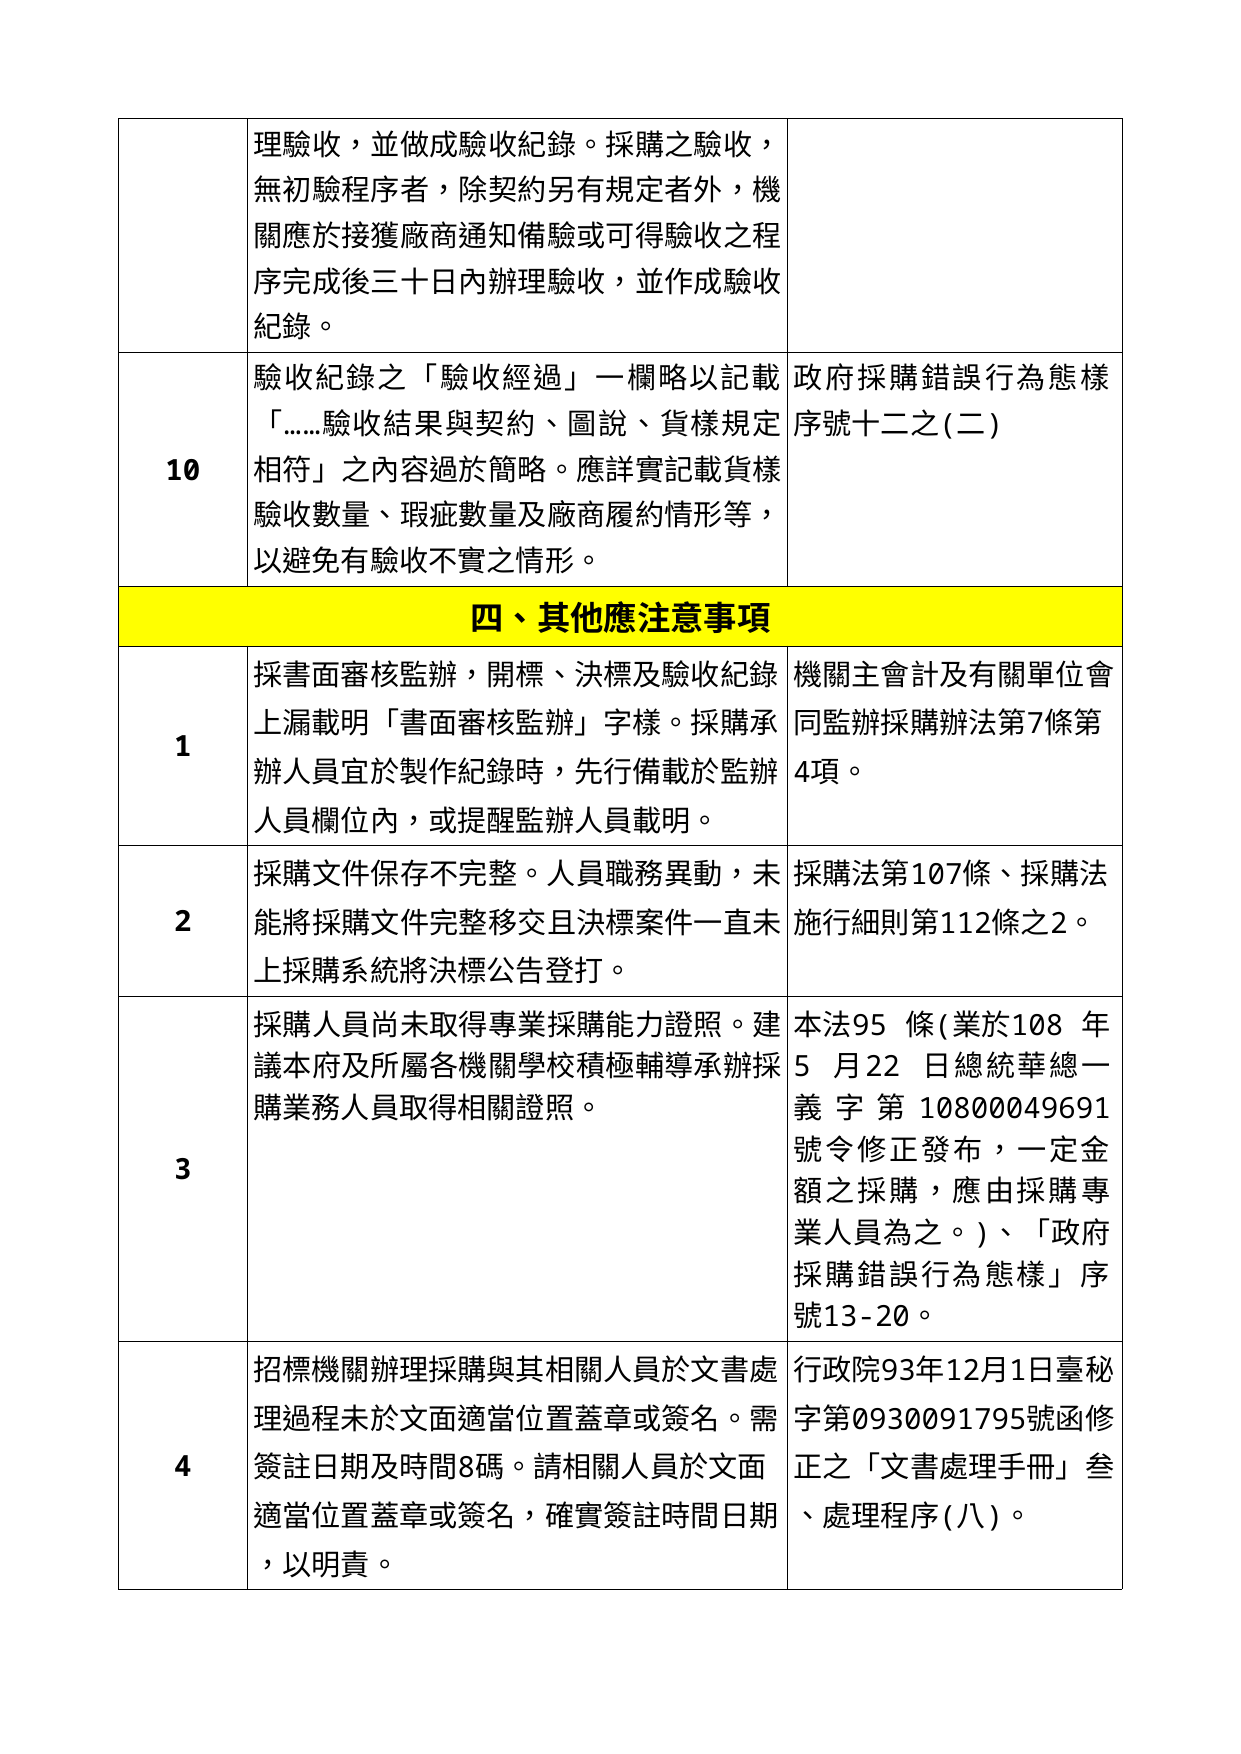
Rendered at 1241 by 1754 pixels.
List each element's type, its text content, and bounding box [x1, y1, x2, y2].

table_cell 四、其他應注意事項 [119, 587, 1122, 646]
table_cell [788, 119, 1122, 352]
table_cell 4 [119, 1342, 247, 1589]
table_cell 驗收紀錄之「驗收經過」一欄略以記載「……驗收結果與契約、圖說、貨樣規定相符」之內容過於簡略。應詳實記載貨樣驗收數量、瑕疵數量及廠商履約情形等，以避免有驗收不實之情形。 [248, 353, 787, 586]
table_cell 1 [119, 647, 247, 845]
table_cell 理驗收，並做成驗收紀錄。採購之驗收，無初驗程序者，除契約另有規定者外，機關應於接獲廠商通知備驗或可得驗收之程序完成後三十日內辦理驗收，並作成驗收紀錄。 [248, 119, 787, 352]
table_cell 3 [119, 997, 247, 1341]
table_cell 機關主會計及有關單位會同監辦採購辦法第7條第4項。 [788, 647, 1122, 845]
table_cell 本法95 條(業於108 年5 月22 日總統華總一義字第10800049691 號令修正發布，一定金額之採購，應由採購專業人員為之。)、「政府採購錯誤行為態樣」序號13-20。 [788, 997, 1122, 1341]
table_cell 採購法第107條、採購法施行細則第112條之2。 [788, 846, 1122, 996]
table_cell 政府採購錯誤行為態樣序號十二之(二) [788, 353, 1122, 586]
table_cell 採書面審核監辦，開標、決標及驗收紀錄上漏載明「書面審核監辦」字樣。採購承辦人員宜於製作紀錄時，先行備載於監辦人員欄位內，或提醒監辦人員載明。 [248, 647, 787, 845]
table_cell 2 [119, 846, 247, 996]
table_cell 招標機關辦理採購與其相關人員於文書處理過程未於文面適當位置蓋章或簽名。需簽註日期及時間8碼。請相關人員於文面適當位置蓋章或簽名，確實簽註時間日期，以明責。 [248, 1342, 787, 1589]
table_cell 行政院93年12月1日臺秘字第0930091795號函修正之「文書處理手冊」叁、處理程序(八)。 [788, 1342, 1122, 1589]
table_cell 採購人員尚未取得專業採購能力證照。建議本府及所屬各機關學校積極輔導承辦採購業務人員取得相關證照。 [248, 997, 787, 1341]
table_cell 採購文件保存不完整。人員職務異動，未能將採購文件完整移交且決標案件一直未上採購系統將決標公告登打。 [248, 846, 787, 996]
table_cell [119, 119, 247, 352]
table_cell 10 [119, 353, 247, 586]
